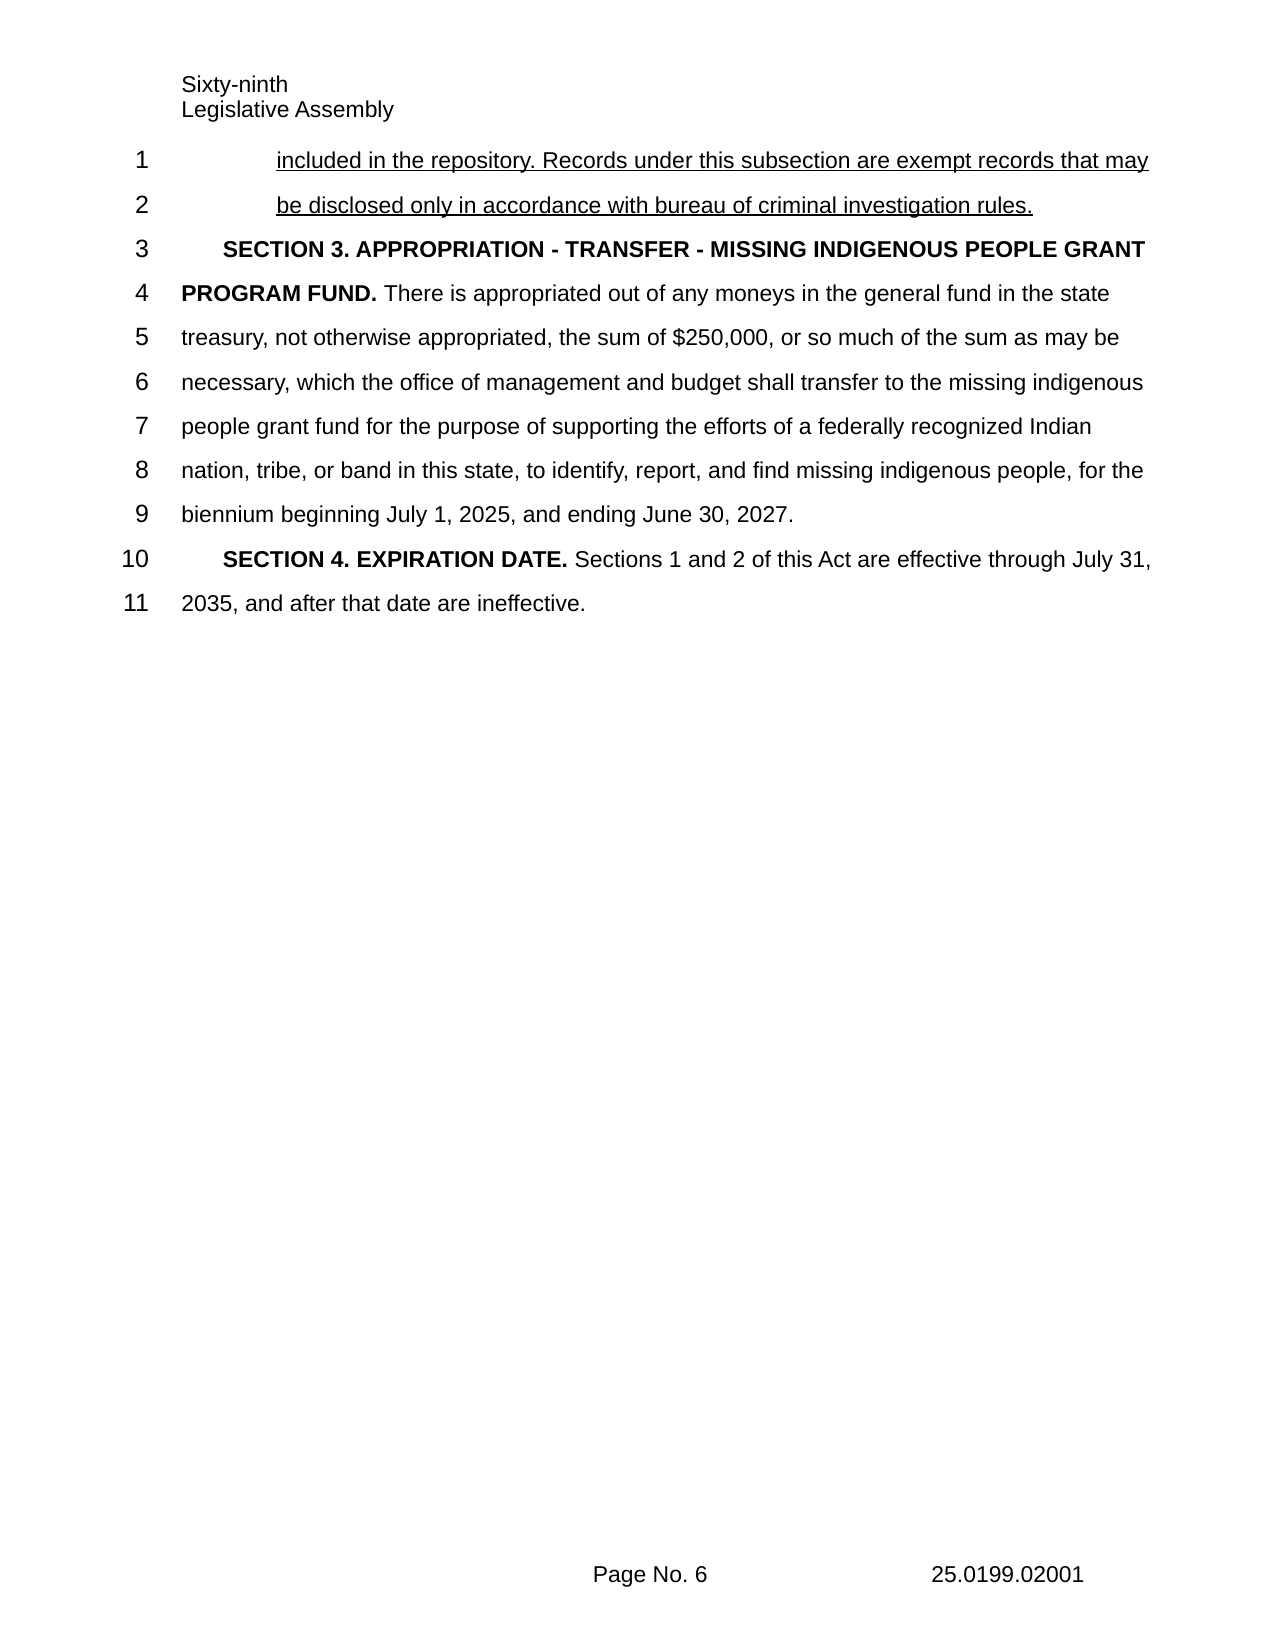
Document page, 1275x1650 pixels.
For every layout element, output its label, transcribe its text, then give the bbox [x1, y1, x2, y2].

text SECTION 4. EXPIRATION DATE. Sections 1 and 2 of this Act are effective through July 31, 2035, and after that date are ineffective. [181, 532, 1154, 620]
text included in the repository. Records under this subsection are exempt records that may be disclosed only in accordance with bureau of criminal investigation rules. [181, 133, 1154, 222]
text SECTION 3. APPROPRIATION ‑ TRANSFER ‑ MISSING INDIGENOUS PEOPLE GRANT PROGRAM FUND. There is appropriated out of any moneys in the general fund in the state treasury, not otherwise appropriated, the sum of $250,000, or so much of the sum as may be necessary, which the office of management and budget shall transfer to the missing indigenous people grant fund for the purpose of supporting the efforts of a federally recognized Indian nation, tribe, or band in this state, to identify, report, and find missing indigenous people, for the biennium beginning July 1, 2025, and ending June 30, 2027. [181, 222, 1154, 532]
